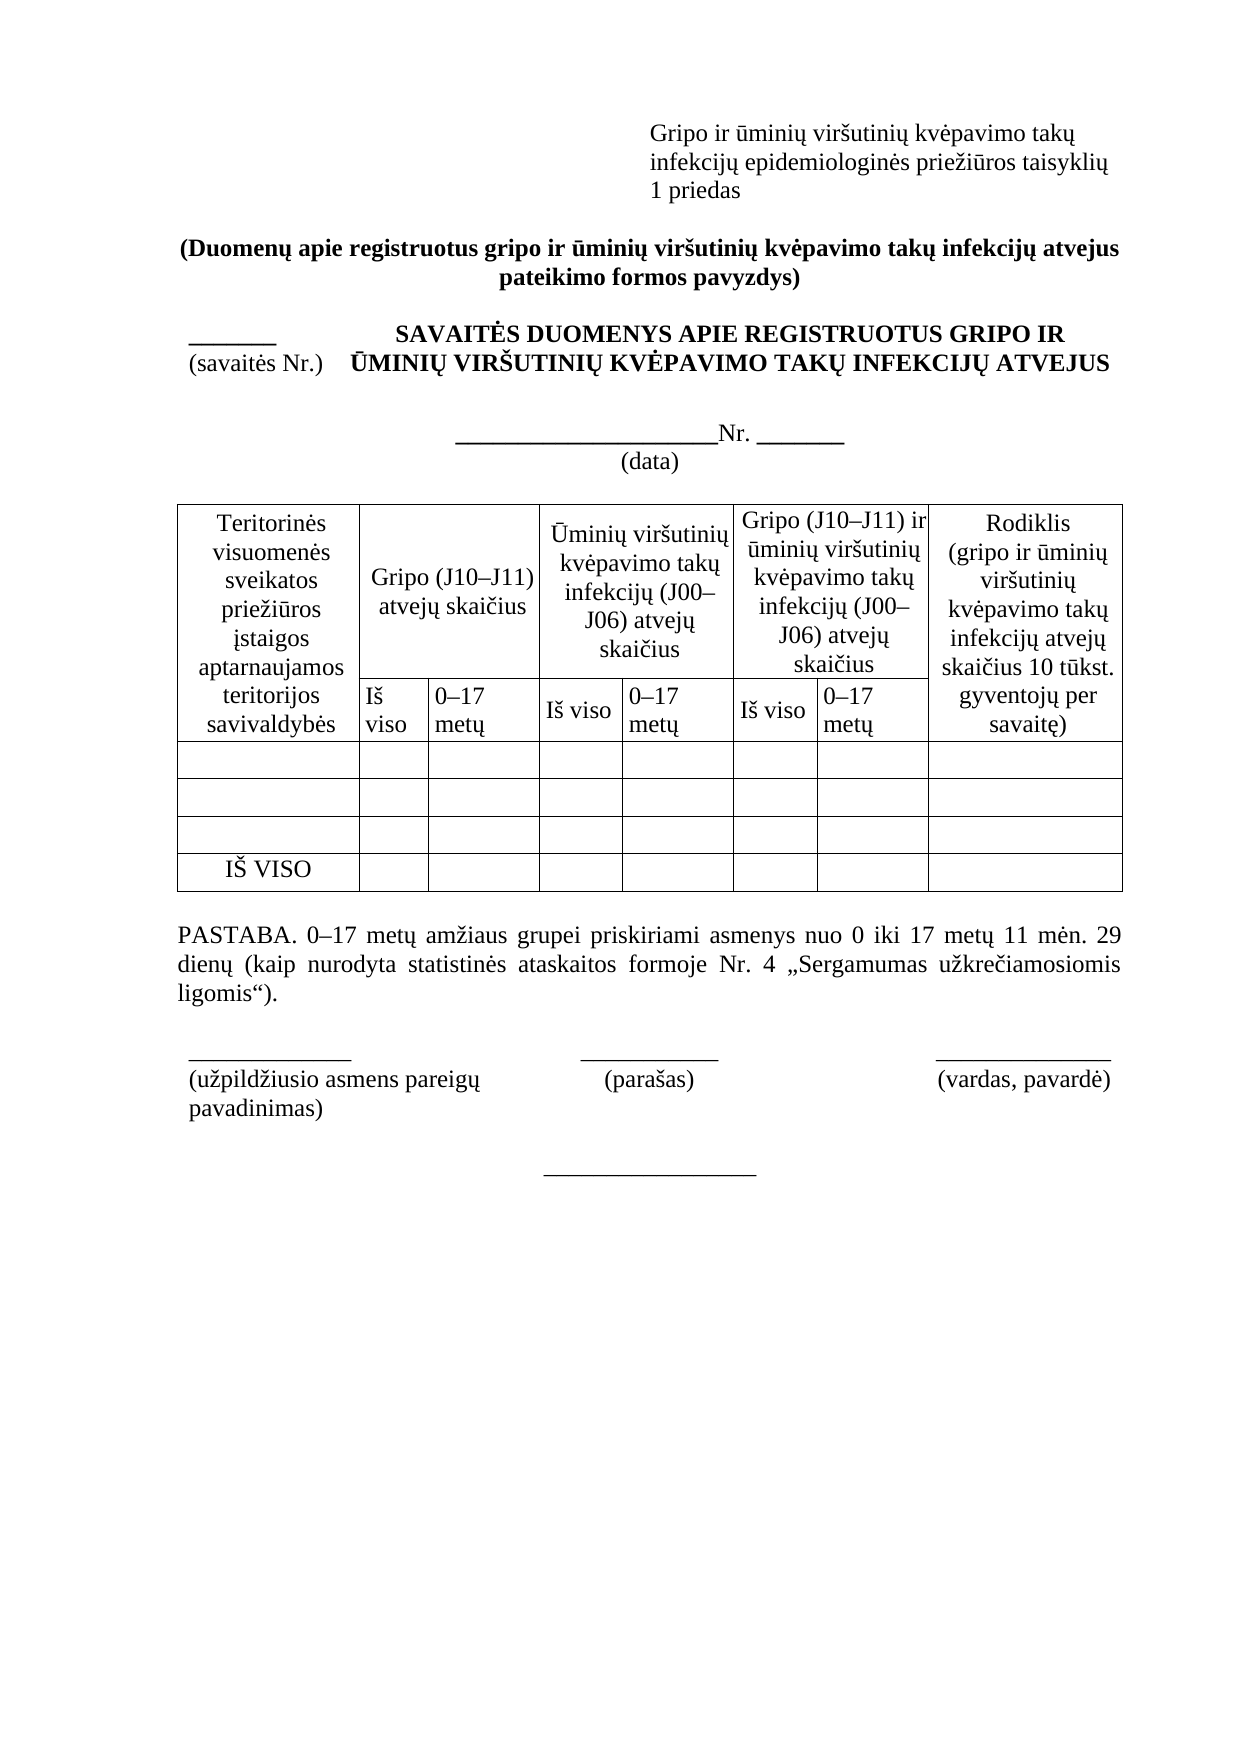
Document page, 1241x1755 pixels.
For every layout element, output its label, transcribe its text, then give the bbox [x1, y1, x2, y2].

table_cell [818, 779, 928, 816]
table_cell [929, 817, 1122, 853]
table_cell [623, 742, 733, 778]
table_cell Iš viso [360, 679, 428, 741]
table_header Gripo (J10–J11) atvejų skaičius [360, 505, 539, 677]
table_cell [360, 779, 428, 816]
table_cell [540, 779, 622, 816]
table_cell IŠ VISO [178, 854, 359, 891]
table_cell [540, 854, 622, 891]
table_cell [360, 854, 428, 891]
table_cell [818, 742, 928, 778]
table_cell [623, 817, 733, 853]
table_cell [734, 779, 817, 816]
table_cell [429, 817, 539, 853]
text infekcijų epidemiologinės priežiūros taisyklių [649, 147, 1122, 176]
table_header Gripo (J10–J11) ir ūminių viršutinių kvėpavimo takų infekcijų (J00–J06) atvejų skaičius [734, 505, 928, 677]
table_cell [429, 854, 539, 891]
table_cell [734, 854, 817, 891]
text 1 priedas [649, 176, 1122, 204]
table_cell [734, 817, 817, 853]
table_header Ūminių viršutinių kvėpavimo takų infekcijų (J00–J06) atvejų skaičius [540, 505, 733, 677]
text Gripo ir ūminių viršutinių kvėpavimo takų [649, 118, 1122, 147]
table_cell [929, 779, 1122, 816]
table_header ___________ (parašas) [492, 1036, 806, 1122]
table_cell [178, 742, 359, 778]
table_header Rodiklis (gripo ir ūminių viršutinių kvėpavimo takų infekcijų atvejų skaičius 10 tūkst. gyventojų per savaitę) [929, 505, 1122, 741]
table_cell [178, 817, 359, 853]
table_cell [623, 779, 733, 816]
text _____________________Nr. _______ [177, 418, 1122, 446]
table_cell [734, 742, 817, 778]
table_cell 0–17 metų [623, 679, 733, 741]
table_header Teritorinės visuomenės sveikatos priežiūros įstaigos aptarnaujamos teritorijos savivaldybės [178, 505, 359, 741]
table_cell [929, 854, 1122, 891]
table_cell [360, 817, 428, 853]
table_cell Iš viso [734, 679, 817, 741]
table_cell [540, 817, 622, 853]
table_cell [429, 742, 539, 778]
table_header ______________ (vardas, pavardė) [806, 1036, 1122, 1122]
text _________________ [177, 1151, 1122, 1179]
table_cell 0–17 metų [429, 679, 539, 741]
table_header SAVAITĖS DUOMENYS APIE REGISTRUOTUS GRIPO IR ŪMINIŲ VIRŠUTINIŲ KVĖPAVIMO TAKŲ INFEKCIJŲ ATVEJUS [339, 319, 1122, 377]
table_cell [818, 854, 928, 891]
text (data) [177, 446, 1122, 475]
table_cell [818, 817, 928, 853]
table_cell [429, 779, 539, 816]
table_cell [540, 742, 622, 778]
table_cell [623, 854, 733, 891]
table_cell 0–17 metų [818, 679, 928, 741]
text PASTABA. 0–17 metų amžiaus grupei priskiriami asmenys nuo 0 iki 17 metų 11 mėn. 29 dienų (kaip nurodyta statistinės ataskaitos formoje Nr. 4 „Sergamumas užkrečiamosiomis ligomis“). [177, 921, 1122, 1007]
table_header _______ (savaitės Nr.) [177, 319, 338, 377]
table_cell Iš viso [540, 679, 622, 741]
table_cell [929, 742, 1122, 778]
table_cell [178, 779, 359, 816]
text (Duomenų apie registruotus gripo ir ūminių viršutinių kvėpavimo takų infekcijų atvejus pateikimo formos pavyzdys) [177, 233, 1122, 291]
table_header _____________ (užpildžiusio asmens pareigų pavadinimas) [177, 1036, 492, 1122]
table_cell [360, 742, 428, 778]
